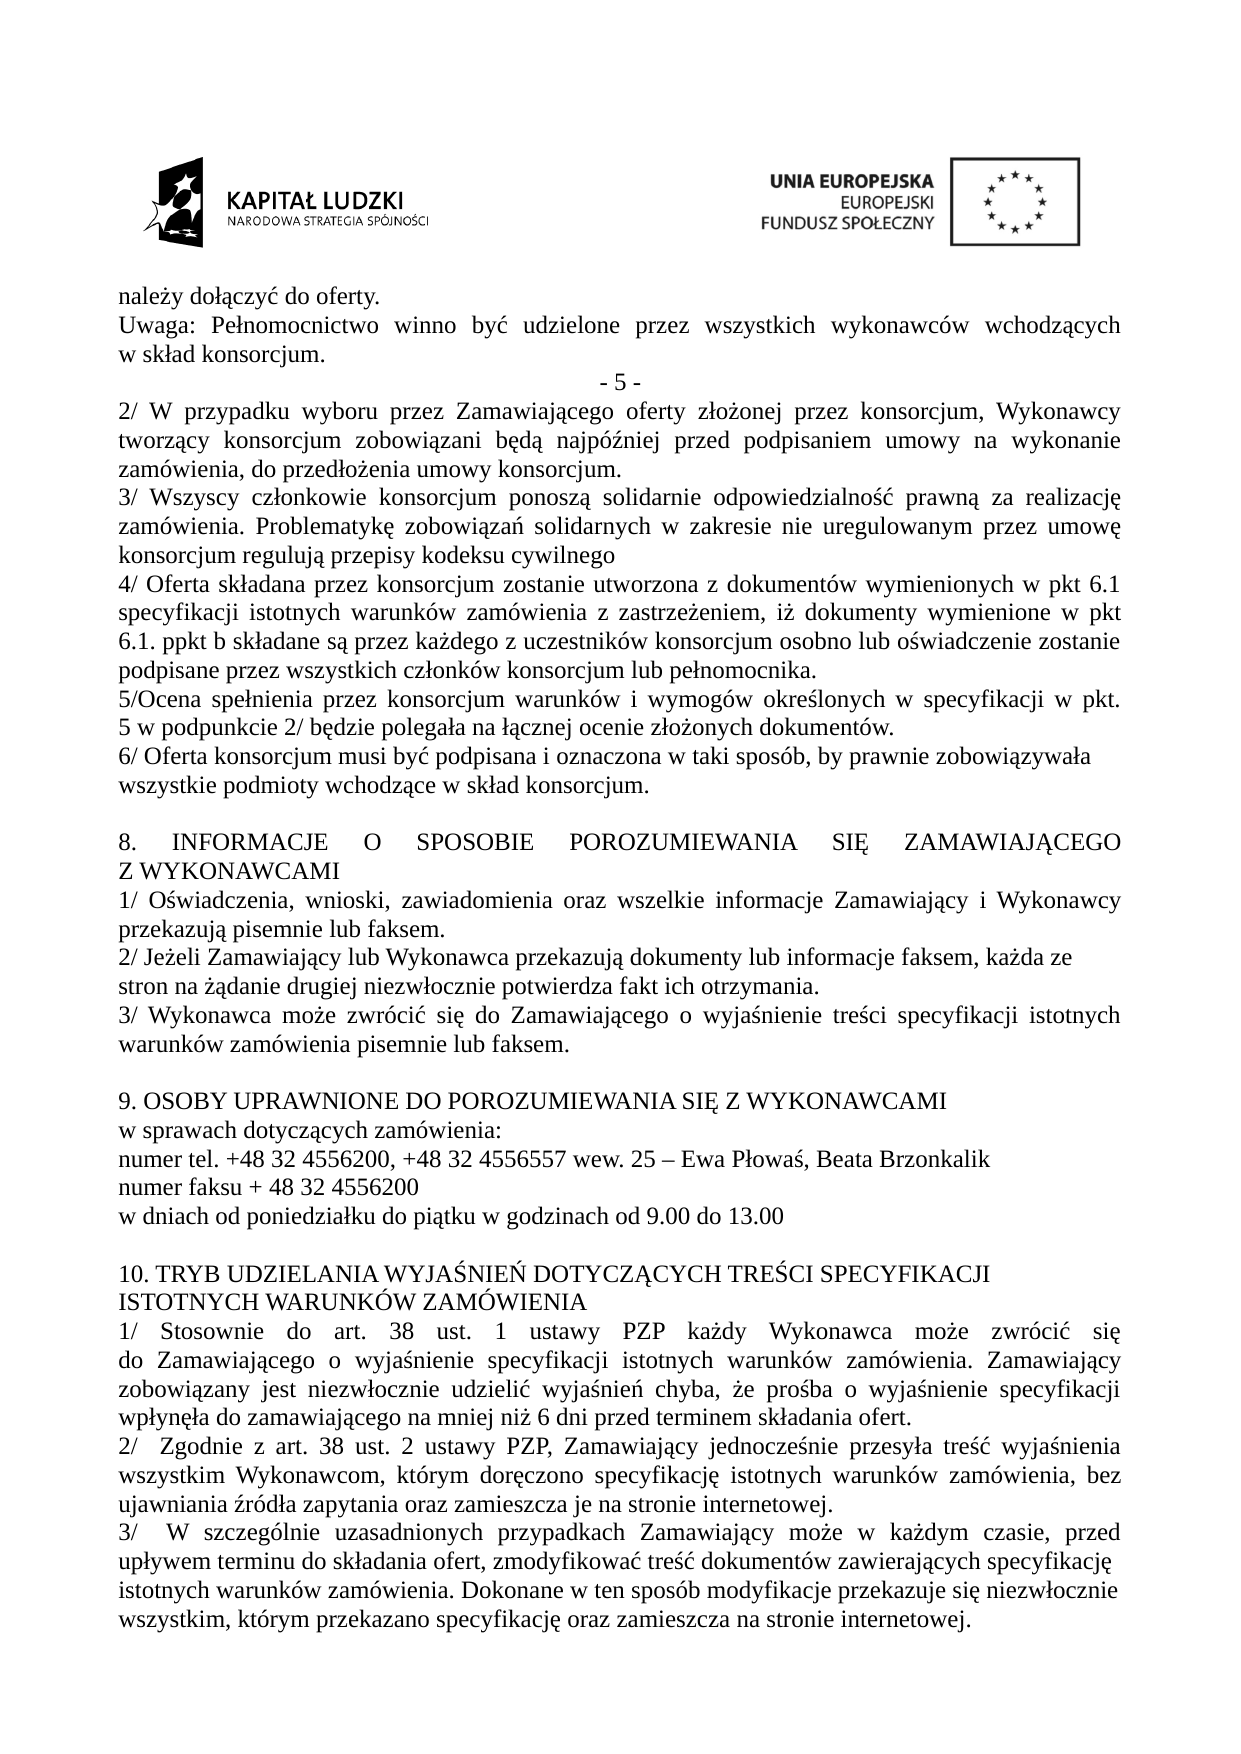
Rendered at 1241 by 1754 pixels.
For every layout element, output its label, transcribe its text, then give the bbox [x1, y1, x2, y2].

text ISTOTNYCH WARUNKÓW ZAMÓWIENIA [118, 1287, 1122, 1316]
text stron na żądanie drugiej niezwłocznie potwierdza fakt ich otrzymania. [118, 971, 1122, 1000]
text 1/ Stosownie do art. 38 ust. 1 ustawy PZP każdy Wykonawca może zwrócić się do Zamawiającego o wyjaśnienie specyfikacji istotnych warunków zamówienia. Zamawiający zobowiązany jest niezwłocznie udzielić wyjaśnień chyba, że prośba o wyjaśnienie specyfikacji wpłynęła do zamawiającego na mniej niż 6 dni przed terminem składania ofert. [118, 1316, 1122, 1431]
text 3/ Wszyscy członkowie konsorcjum ponoszą solidarnie odpowiedzialność prawną za realizację zamówienia. Problematykę zobowiązań solidarnych w zakresie nie uregulowanym przez umowę konsorcjum regulują przepisy kodeksu cywilnego [118, 482, 1122, 569]
text 5/Ocena spełnienia przez konsorcjum warunków i wymogów określonych w specyfikacji w pkt. 5 w podpunkcie 2/ będzie polegała na łącznej ocenie złożonych dokumentów. [118, 684, 1122, 741]
text w dniach od poniedziałku do piątku w godzinach od 9.00 do 13.00 [118, 1201, 1122, 1230]
text wszystkim, którym przekazano specyfikację oraz zamieszcza na stronie internetowej. [118, 1604, 1122, 1632]
text wszystkie podmioty wchodzące w skład konsorcjum. [118, 770, 1122, 799]
text numer faksu + 48 32 4556200 [118, 1172, 1122, 1201]
text 3/ Wykonawca może zwrócić się do Zamawiającego o wyjaśnienie treści specyfikacji istotnych warunków zamówienia pisemnie lub faksem. [118, 1000, 1122, 1057]
text 1/ Oświadczenia, wnioski, zawiadomienia oraz wszelkie informacje Zamawiający i Wykonawcy przekazują pisemnie lub faksem. [118, 885, 1122, 942]
text należy dołączyć do oferty. [118, 282, 1122, 310]
text numer tel. +48 32 4556200, +48 32 4556557 wew. 25 – Ewa Płowaś, Beata Brzonkalik [118, 1144, 1122, 1172]
text - 5 - [118, 367, 1122, 396]
text 6/ Oferta konsorcjum musi być podpisana i oznaczona w taki sposób, by prawnie zobowiązywała [118, 741, 1122, 770]
text 3/ W szczególnie uzasadnionych przypadkach Zamawiający może w każdym czasie, przed upływem terminu do składania ofert, zmodyfikować treść dokumentów zawierających specyfikację [118, 1517, 1122, 1575]
text 9. OSOBY UPRAWNIONE DO POROZUMIEWANIA SIĘ Z WYKONAWCAMI [118, 1086, 1122, 1115]
text Uwaga: Pełnomocnictwo winno być udzielone przez wszystkich wykonawców wchodzących w skład konsorcjum. [118, 310, 1122, 367]
text 2/ Jeżeli Zamawiający lub Wykonawca przekazują dokumenty lub informacje faksem, każda ze [118, 942, 1122, 971]
text 10. TRYB UDZIELANIA WYJAŚNIEŃ DOTYCZĄCYCH TREŚCI SPECYFIKACJI [118, 1259, 1122, 1287]
text 4/ Oferta składana przez konsorcjum zostanie utworzona z dokumentów wymienionych w pkt 6.1 specyfikacji istotnych warunków zamówienia z zastrzeżeniem, iż dokumenty wymienione w pkt 6.1. ppkt b składane są przez każdego z uczestników konsorcjum osobno lub oświadczenie zostanie podpisane przez wszystkich członków konsorcjum lub pełnomocnika. [118, 569, 1122, 684]
text 8. INFORMACJE O SPOSOBIE POROZUMIEWANIA SIĘ ZAMAWIAJĄCEGO Z WYKONAWCAMI [118, 827, 1122, 885]
text w sprawach dotyczących zamówienia: [118, 1115, 1122, 1144]
picture [118, 118, 1122, 282]
text 2/ Zgodnie z art. 38 ust. 2 ustawy PZP, Zamawiający jednocześnie przesyła treść wyjaśnienia wszystkim Wykonawcom, którym doręczono specyfikację istotnych warunków zamówienia, bez ujawniania źródła zapytania oraz zamieszcza je na stronie internetowej. [118, 1431, 1122, 1517]
text istotnych warunków zamówienia. Dokonane w ten sposób modyfikacje przekazuje się niezwłocznie [118, 1575, 1122, 1604]
text 2/ W przypadku wyboru przez Zamawiającego oferty złożonej przez konsorcjum, Wykonawcy tworzący konsorcjum zobowiązani będą najpóźniej przed podpisaniem umowy na wykonanie zamówienia, do przedłożenia umowy konsorcjum. [118, 396, 1122, 482]
